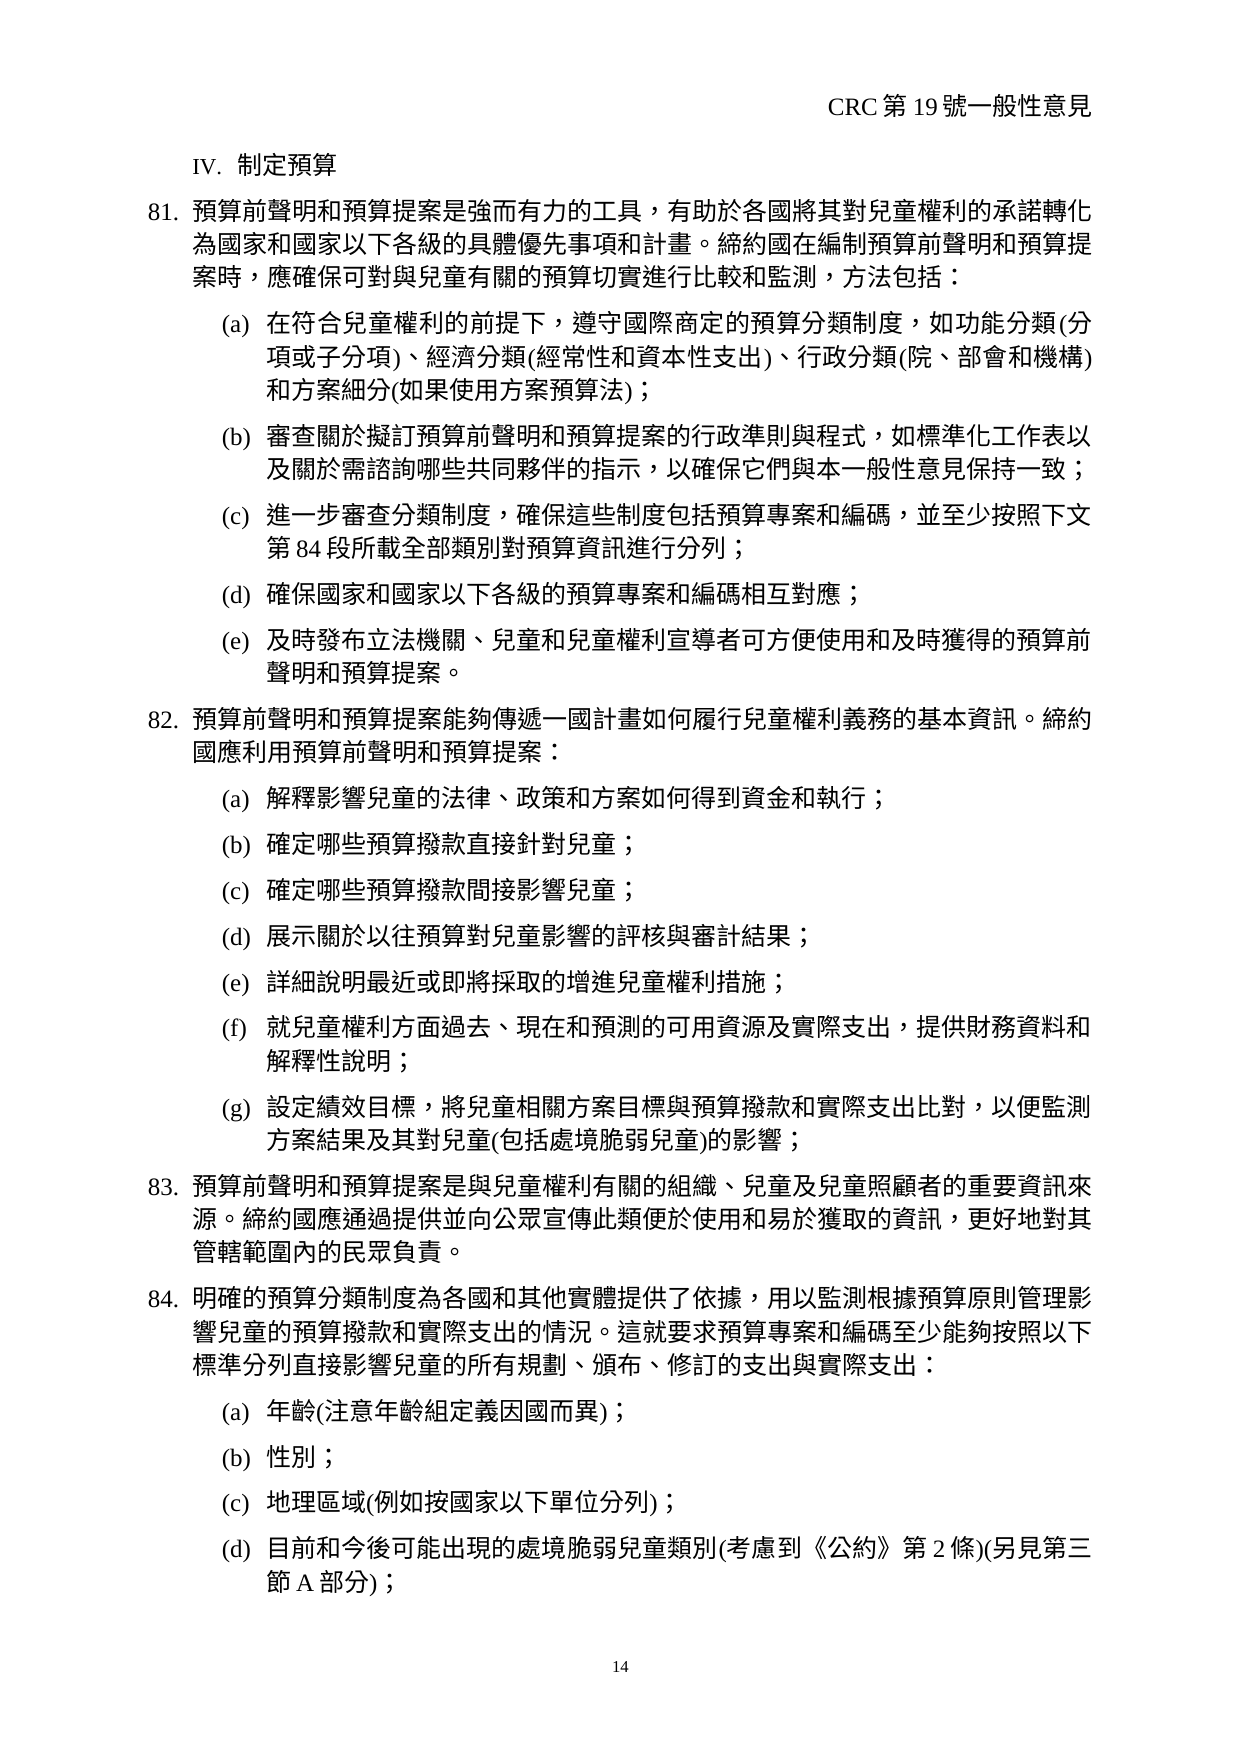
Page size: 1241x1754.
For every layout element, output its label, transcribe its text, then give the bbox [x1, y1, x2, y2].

list 確定哪些預算撥款直接針對兒童； [222, 827, 1093, 860]
list 在符合兒童權利的前提下，遵守國際商定的預算分類制度，如功能分類(分項或子分項)、經濟分類(經常性和資本性支出)、行政分類(院、部會和機構)和方案細分(如果使用方案預算法)； [222, 306, 1093, 406]
list 確定哪些預算撥款間接影響兒童； [222, 873, 1093, 906]
list 性別； [222, 1439, 1093, 1473]
list 審查關於擬訂預算前聲明和預算提案的行政準則與程式，如標準化工作表以及關於需諮詢哪些共同夥伴的指示，以確保它們與本一般性意見保持一致； [222, 418, 1093, 485]
list 詳細說明最近或即將採取的增進兒童權利措施； [222, 964, 1093, 998]
list 預算前聲明和預算提案能夠傳遞一國計畫如何履行兒童權利義務的基本資訊。締約國應利用預算前聲明和預算提案： [148, 702, 1093, 768]
list 展示關於以往預算對兒童影響的評核與審計結果； [222, 918, 1093, 952]
subtitle 制定預算 [192, 148, 974, 181]
list 預算前聲明和預算提案是強而有力的工具，有助於各國將其對兒童權利的承諾轉化為國家和國家以下各級的具體優先事項和計畫。締約國在編制預算前聲明和預算提案時，應確保可對與兒童有關的預算切實進行比較和監測，方法包括： [148, 193, 1093, 293]
list 解釋影響兒童的法律、政策和方案如何得到資金和執行； [222, 781, 1093, 814]
list 設定績效目標，將兒童相關方案目標與預算撥款和實際支出比對，以便監測方案結果及其對兒童(包括處境脆弱兒童)的影響； [222, 1089, 1093, 1156]
list 明確的預算分類制度為各國和其他實體提供了依據，用以監測根據預算原則管理影響兒童的預算撥款和實際支出的情況。這就要求預算專案和編碼至少能夠按照以下標準分列直接影響兒童的所有規劃、頒布、修訂的支出與實際支出： [148, 1281, 1093, 1381]
list 確保國家和國家以下各級的預算專案和編碼相互對應； [222, 577, 1093, 610]
list 就兒童權利方面過去、現在和預測的可用資源及實際支出，提供財務資料和解釋性說明； [222, 1010, 1093, 1077]
list 年齡(注意年齡組定義因國而異)； [222, 1393, 1093, 1427]
list 地理區域(例如按國家以下單位分列)； [222, 1485, 1093, 1518]
list 目前和今後可能出現的處境脆弱兒童類別(考慮到《公約》第2條)(另見第三節A部分)； [222, 1531, 1093, 1598]
list 預算前聲明和預算提案是與兒童權利有關的組織、兒童及兒童照顧者的重要資訊來源。締約國應通過提供並向公眾宣傳此類便於使用和易於獲取的資訊，更好地對其管轄範圍內的民眾負責。 [148, 1168, 1093, 1268]
list 進一步審查分類制度，確保這些制度包括預算專案和編碼，並至少按照下文第84段所載全部類別對預算資訊進行分列； [222, 498, 1093, 564]
list 及時發布立法機關、兒童和兒童權利宣導者可方便使用和及時獲得的預算前聲明和預算提案。 [222, 623, 1093, 689]
